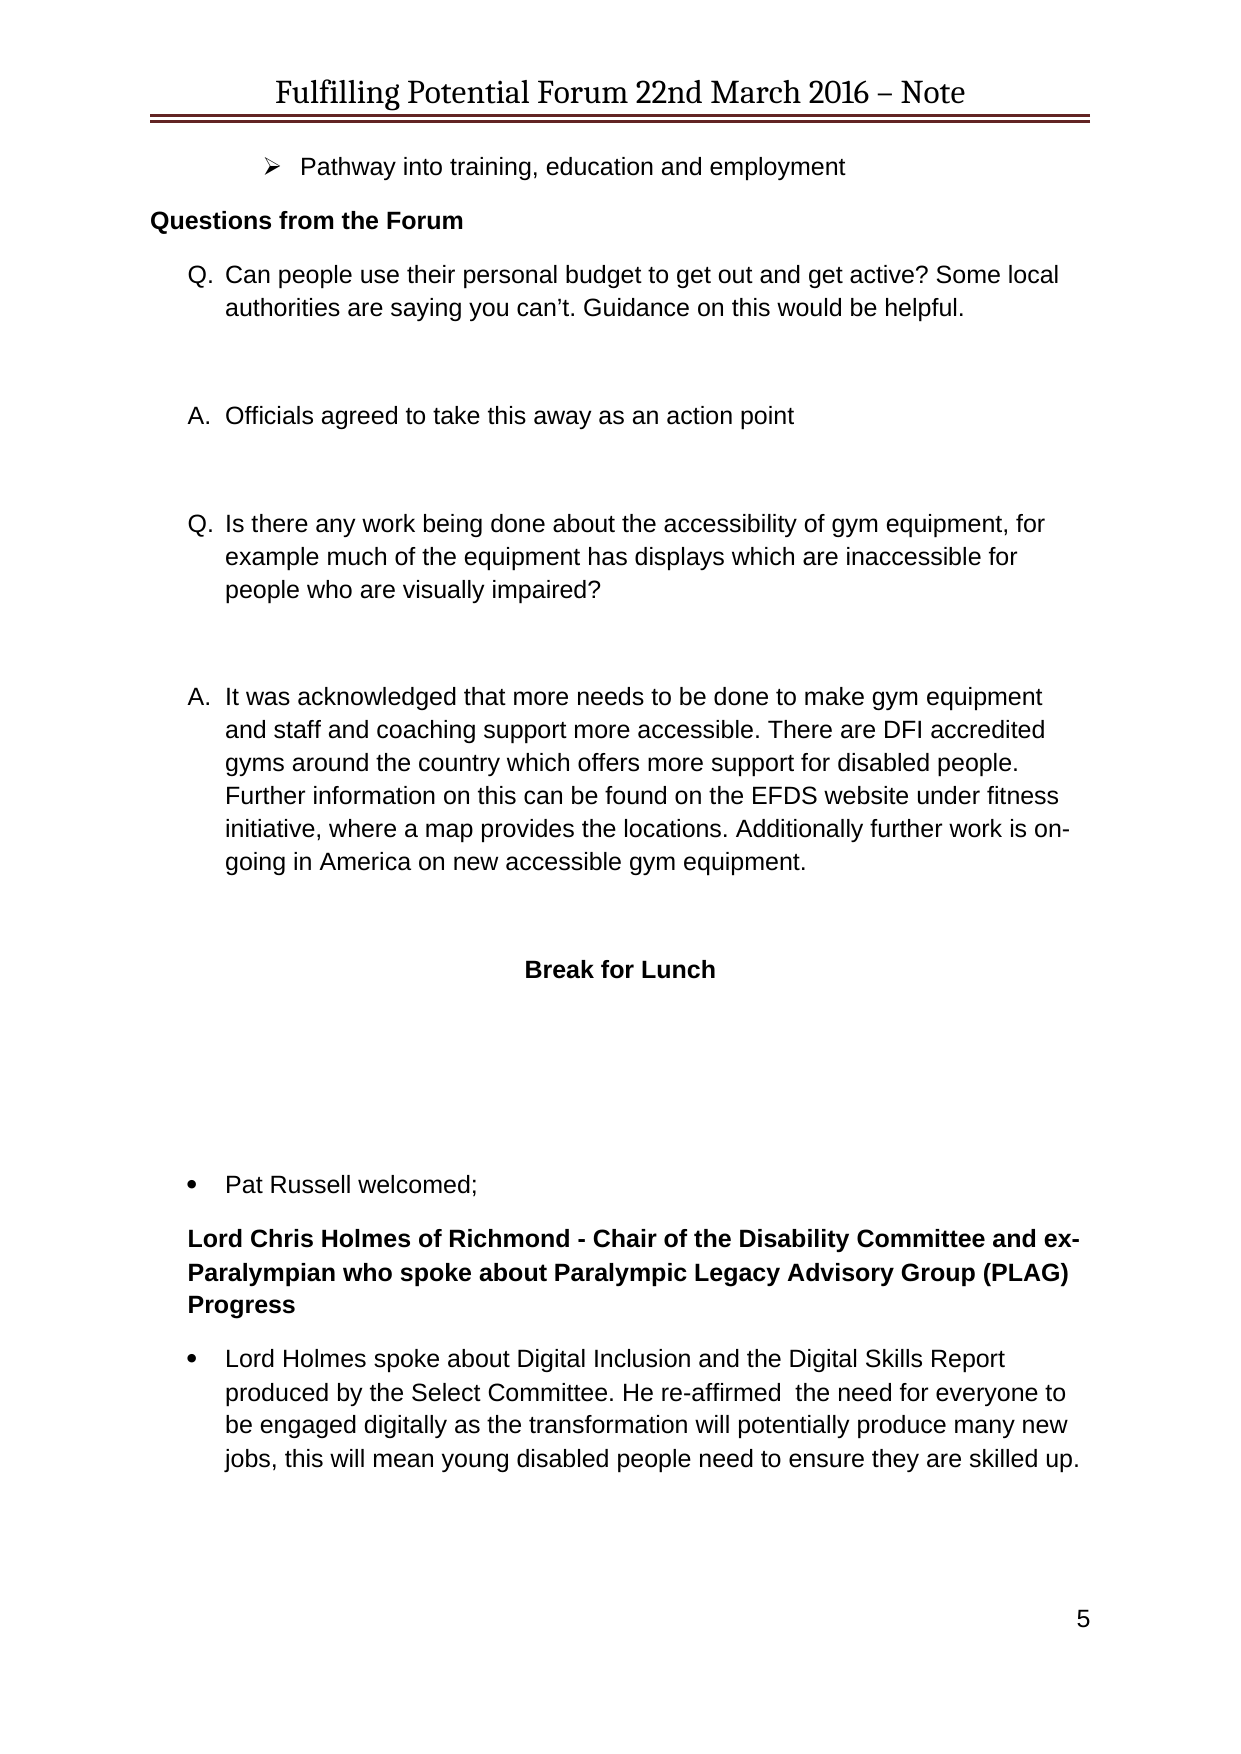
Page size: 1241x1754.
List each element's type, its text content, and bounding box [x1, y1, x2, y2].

text Break for Lunch [150, 955, 1090, 984]
list Is there any work being done about the accessibility of gym equipment, for example much of the equipment has displays which are inaccessible for people who are visually impaired? [187, 508, 1090, 603]
text Questions from the Forum [150, 206, 1090, 235]
list Officials agreed to take this away as an action point [187, 401, 1090, 429]
list Lord Holmes spoke about Digital Inclusion and the Digital Skills Report produced by the Select Committee. He re-affirmed the need for everyone to be engaged digitally as the transformation will potentially produce many new jobs, this will mean young disabled people need to ensure they are skilled up. [187, 1344, 1090, 1472]
text Lord Chris Holmes of Richmond - Chair of the Disability Committee and ex-Paralympian who spoke about Paralympic Legacy Advisory Group (PLAG) Progress [187, 1224, 1090, 1319]
list It was acknowledged that more needs to be done to make gym equipment and staff and coaching support more accessible. There are DFI accredited gyms around the country which offers more support for disabled people. Further information on this can be found on the EFDS website under fitness initiative, where a map provides the locations. Additionally further work is on-going in America on new accessible gym equipment. [187, 682, 1090, 876]
list Can people use their personal budget to get out and get active? Some local authorities are saying you can’t. Guidance on this would be helpful. [187, 260, 1090, 322]
list Pat Russell welcomed; [187, 1171, 1090, 1199]
list Pathway into training, education and employment [262, 152, 1090, 181]
